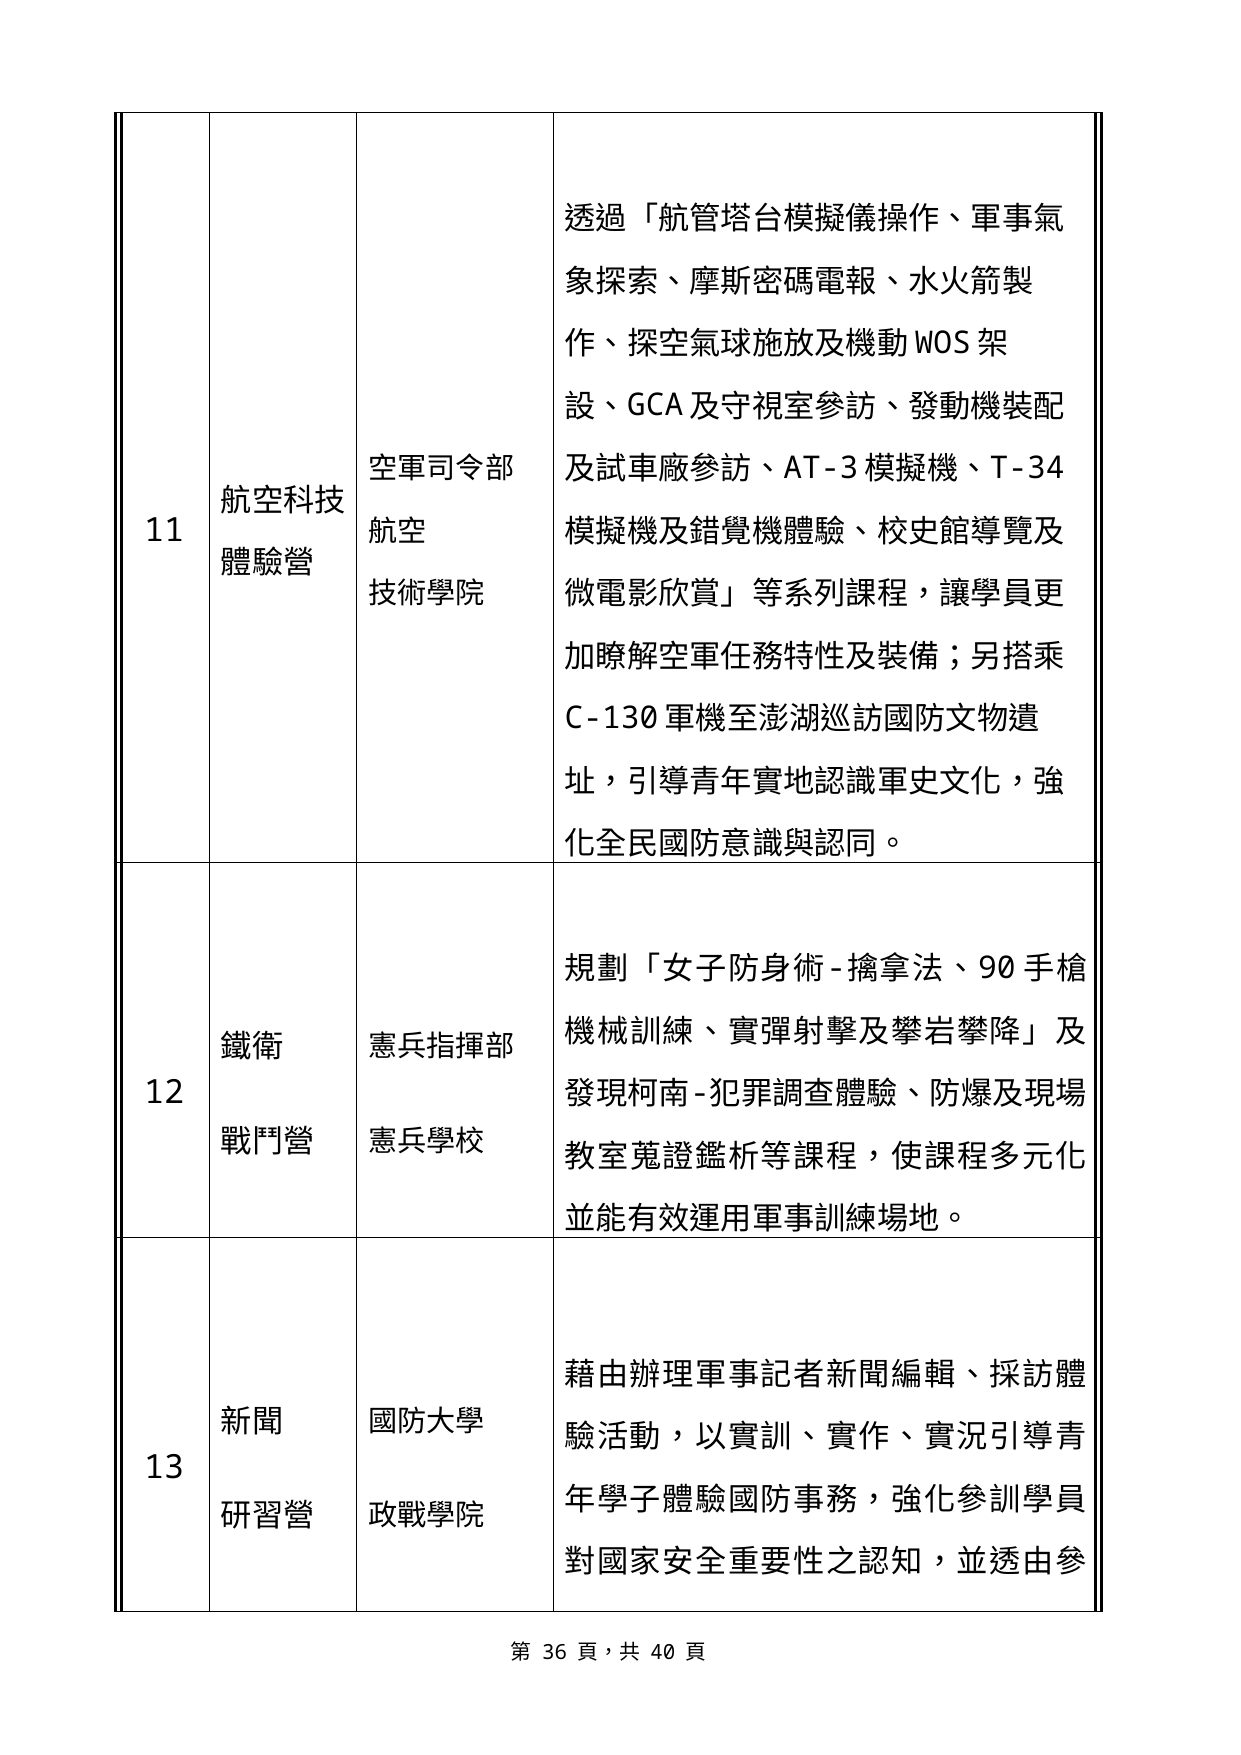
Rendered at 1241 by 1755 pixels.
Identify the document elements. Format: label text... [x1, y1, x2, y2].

table_cell 藉由辦理軍事記者新聞編輯、採訪體驗活動，以實訓、實作、實況引導青年學子體驗國防事務，強化參訓學員對國家安全重要性之認知，並透由參 [554, 1238, 1094, 1611]
table_cell 鐵衛 戰鬥營 [210, 863, 356, 1237]
table_cell 空軍司令部 航空 技術學院 [357, 113, 553, 862]
table_cell 11 [123, 113, 209, 862]
table_cell 國防大學 政戰學院 [357, 1238, 553, 1611]
table_cell 12 [123, 863, 209, 1237]
table_cell 航空科技體驗營 [210, 113, 356, 862]
table_cell 13 [123, 1238, 209, 1611]
table_cell 新聞 研習營 [210, 1238, 356, 1611]
table_cell 透過「航管塔台模擬儀操作、軍事氣象探索、摩斯密碼電報、水火箭製作、探空氣球施放及機動WOS架設、GCA及守視室參訪、發動機裝配及試車廠參訪、AT-3模擬機、T-34模擬機及錯覺機體驗、校史館導覽及微電影欣賞」等系列課程，讓學員更加瞭解空軍任務特性及裝備；另搭乘C-130軍機至澎湖巡訪國防文物遺址，引導青年實地認識軍史文化，強化全民國防意識與認同。 [554, 113, 1094, 862]
table_cell 規劃「女子防身術-擒拿法、90手槍機械訓練、實彈射擊及攀岩攀降」及發現柯南-犯罪調查體驗、防爆及現場教室蒐證鑑析等課程，使課程多元化並能有效運用軍事訓練場地。 [554, 863, 1094, 1237]
table_cell 憲兵指揮部 憲兵學校 [357, 863, 553, 1237]
